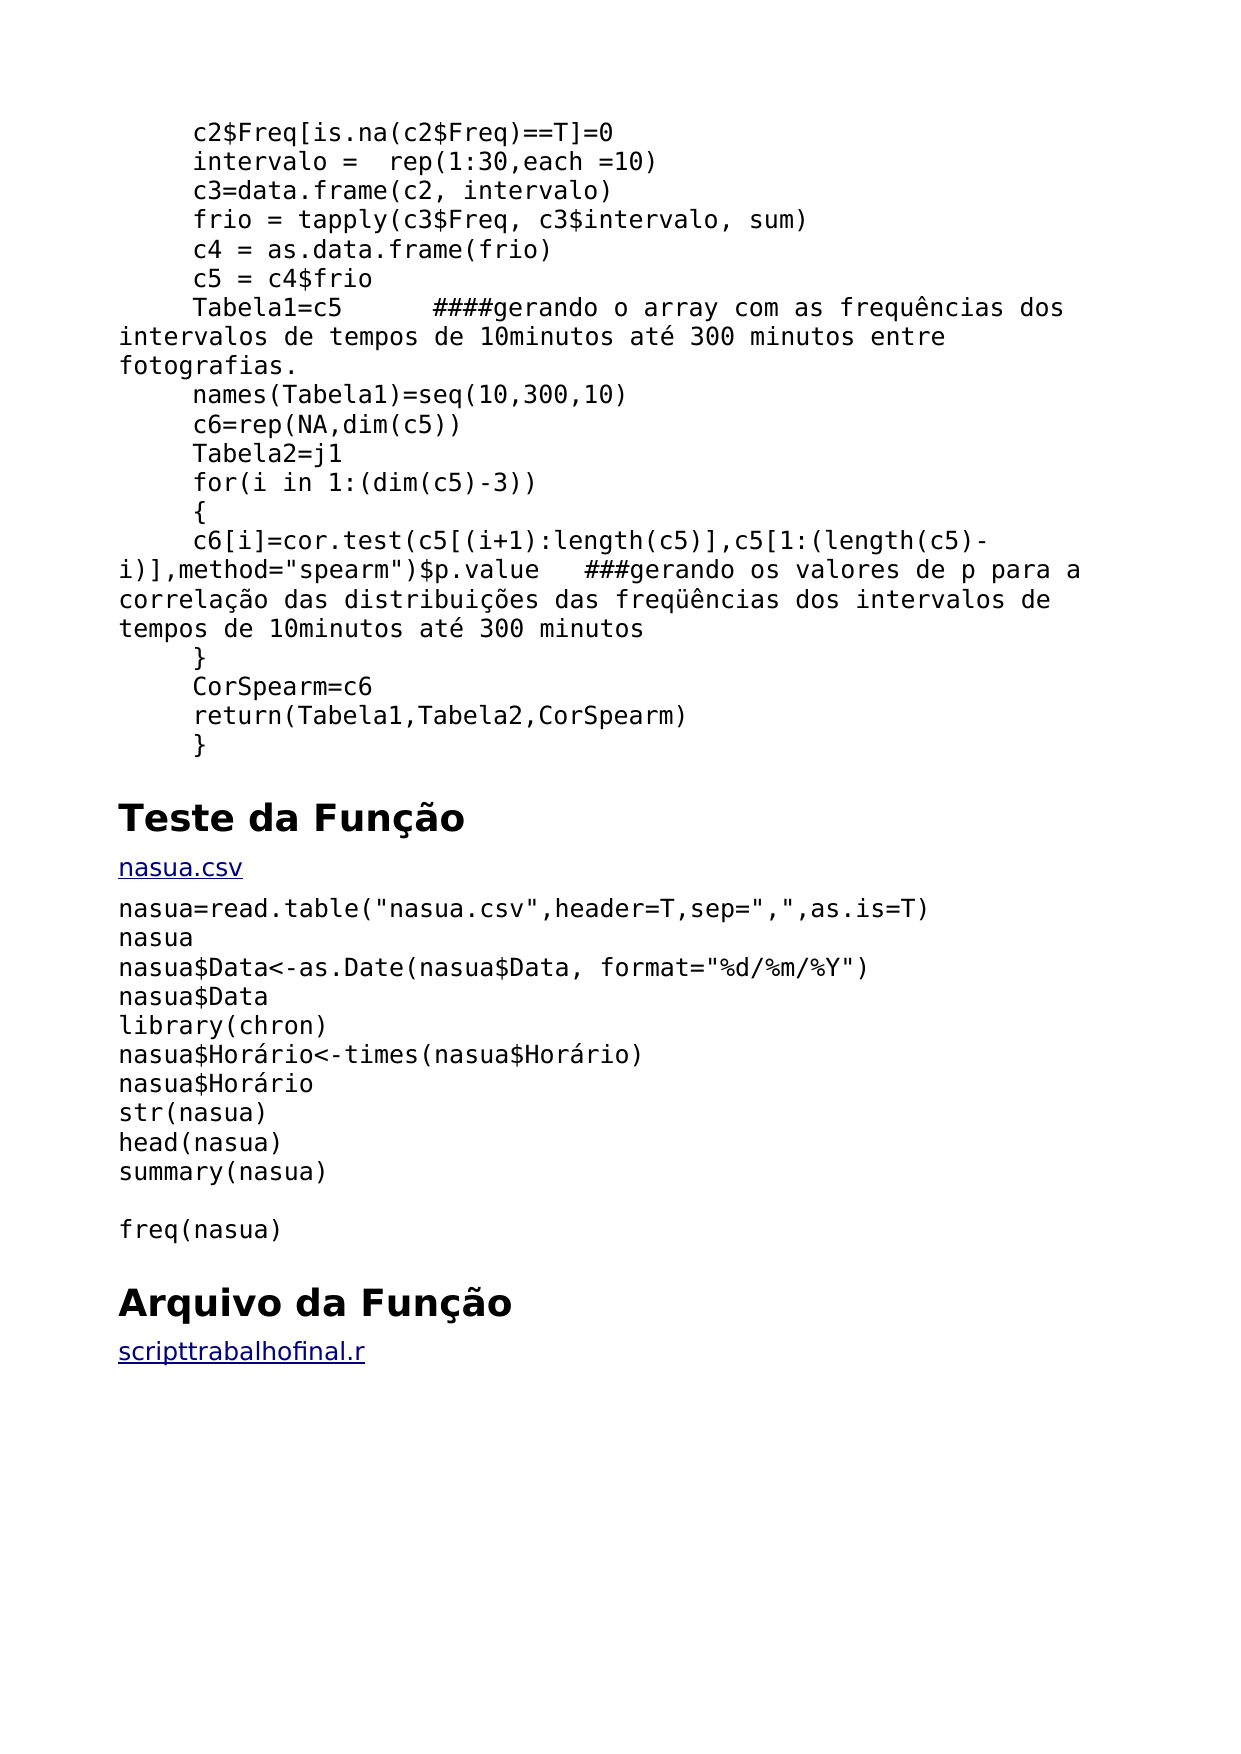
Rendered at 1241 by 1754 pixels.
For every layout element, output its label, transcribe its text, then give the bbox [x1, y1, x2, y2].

text nasua.csv [118, 853, 1122, 882]
text nasua=read.table("nasua.csv",header=T,sep=",",as.is=T) nasua nasua$Data<-as.Date(nasua$Data, format="%d/%m/%Y") nasua$Data library(chron) nasua$Horário<-times(nasua$Horário) nasua$Horário str(nasua) head(nasua) summary(nasua) freq(nasua) [118, 894, 1122, 1244]
text scripttrabalhofinal.r [118, 1337, 1122, 1366]
text c2$Freq[is.na(c2$Freq)==T]=0 intervalo = rep(1:30,each =10) c3=data.frame(c2, intervalo) frio = tapply(c3$Freq, c3$intervalo, sum) c4 = as.data.frame(frio) c5 = c4$frio Tabela1=c5 ####gerando o array com as frequências dos intervalos de tempos de 10minutos até 300 minutos entre fotografias. names(Tabela1)=seq(10,300,10) c6=rep(NA,dim(c5)) Tabela2=j1 for(i in 1:(dim(c5)-3)) { c6[i]=cor.test(c5[(i+1):length(c5)],c5[1:(length(c5)-i)],method="spearm")$p.value ###gerando os valores de p para a correlação das distribuições das freqüências dos intervalos de tempos de 10minutos até 300 minutos } CorSpearm=c6 return(Tabela1,Tabela2,CorSpearm) } [118, 118, 1122, 760]
subtitle Teste da Função [118, 797, 1122, 840]
subtitle Arquivo da Função [118, 1281, 1122, 1325]
